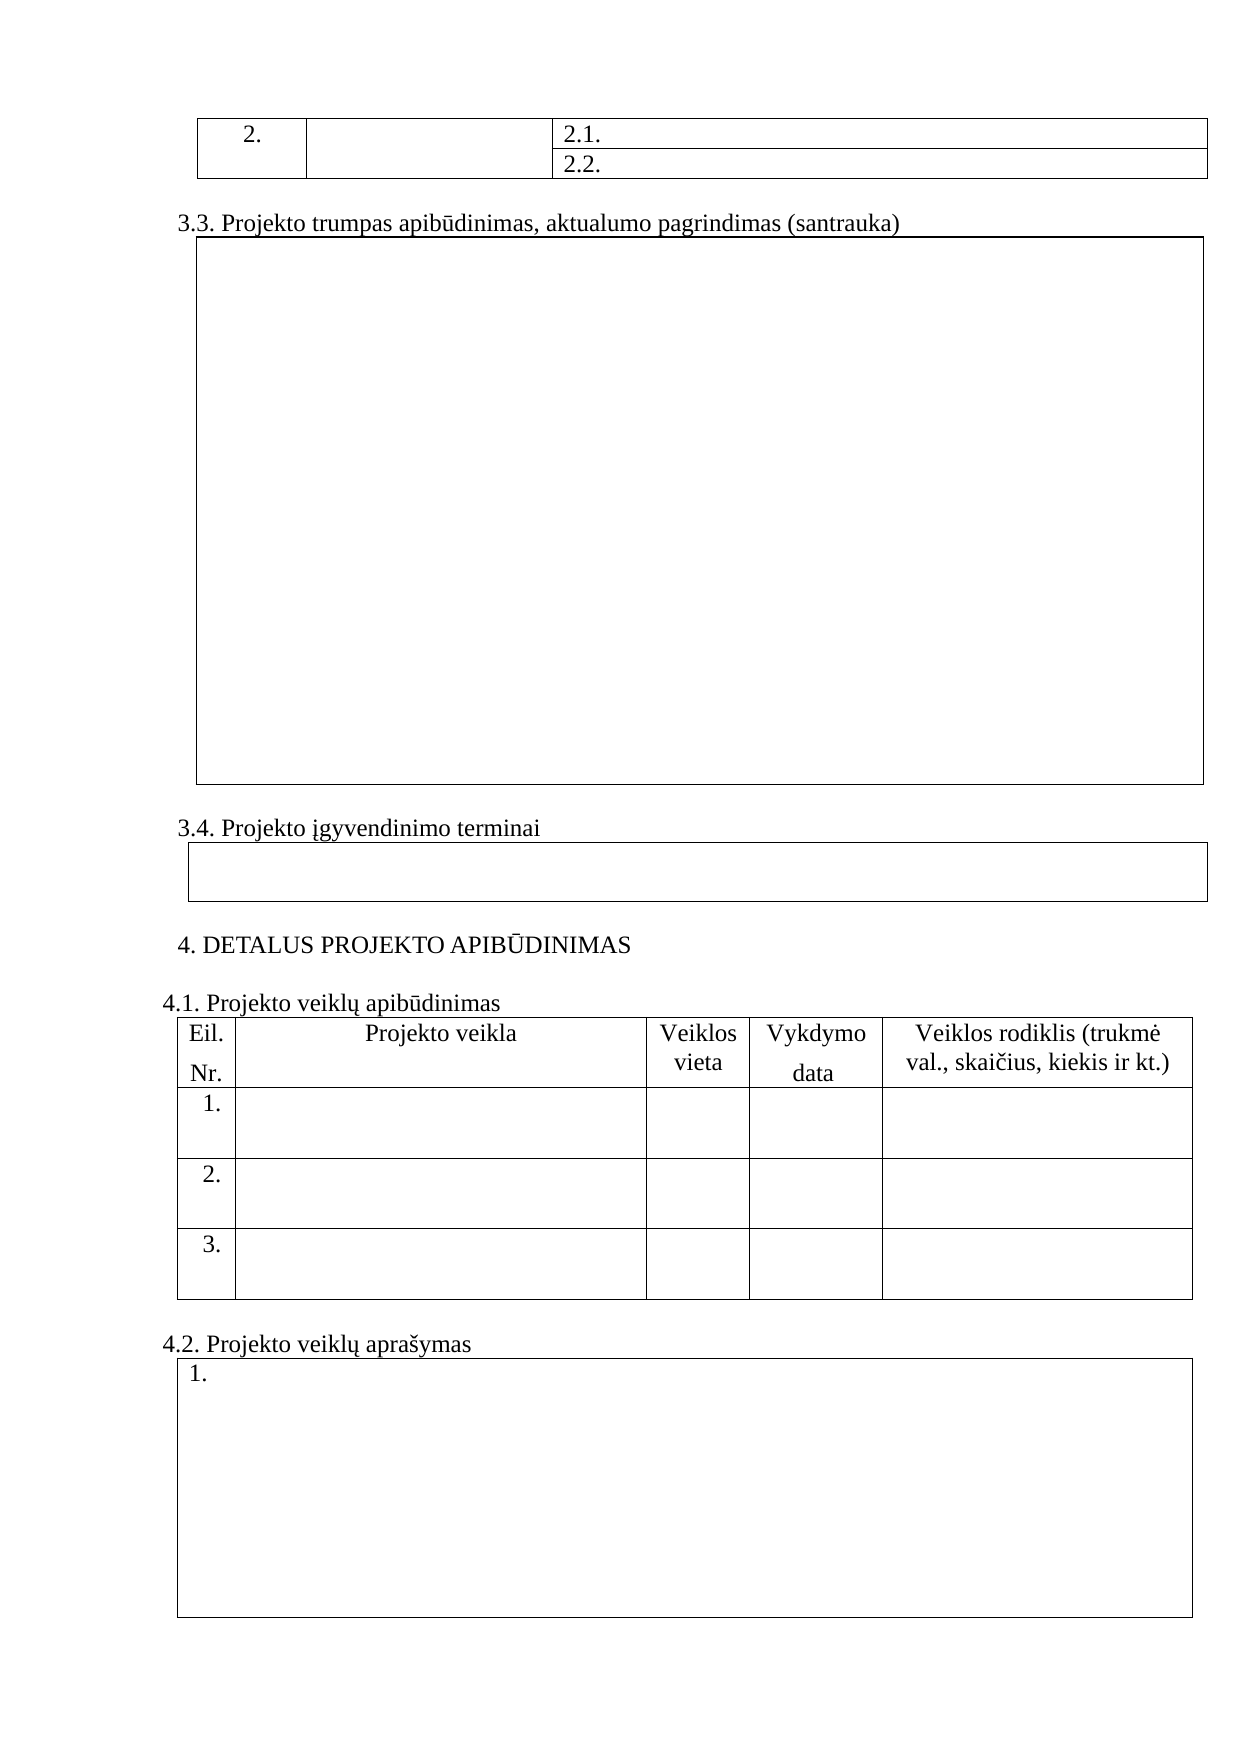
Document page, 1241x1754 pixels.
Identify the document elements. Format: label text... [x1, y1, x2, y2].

table_cell [883, 1088, 1192, 1158]
table_cell 1. [178, 1088, 235, 1158]
table_cell [647, 1159, 749, 1228]
table_header Eil. Nr. [178, 1018, 235, 1087]
table_header Veiklos rodiklis (trukmė val., skaičius, kiekis ir kt.) [883, 1018, 1192, 1087]
text 4.1. Projekto veiklų apibūdinimas [162, 988, 1181, 1017]
table_cell [236, 1229, 646, 1299]
table_cell 2.2. [553, 149, 1207, 178]
table_cell [750, 1159, 882, 1228]
text 4. DETALUS PROJEKTO APIBŪDINIMAS [177, 931, 1181, 959]
table_cell [647, 1229, 749, 1299]
table_cell 3. [178, 1229, 235, 1299]
text 3.4. Projekto įgyvendinimo terminai [177, 813, 1181, 842]
table_cell 2. [178, 1159, 235, 1228]
table_cell 2.1. [553, 119, 1207, 148]
table_cell [883, 1229, 1192, 1299]
table_header [197, 238, 1203, 784]
text 3.3. Projekto trumpas apibūdinimas, aktualumo pagrindimas (santrauka) [177, 208, 1181, 236]
table_cell [750, 1088, 882, 1158]
table_header Vykdymo data [750, 1018, 882, 1087]
table_cell [307, 119, 552, 178]
table_cell [236, 1159, 646, 1228]
text 4.2. Projekto veiklų aprašymas [162, 1329, 1181, 1357]
table_header 1. [178, 1359, 1192, 1617]
table_header [189, 843, 1207, 901]
table_header Veiklos vieta [647, 1018, 749, 1087]
table_cell [647, 1088, 749, 1158]
table_cell [236, 1088, 646, 1158]
table_cell [750, 1229, 882, 1299]
table_cell 2. [198, 119, 306, 178]
table_header Projekto veikla [236, 1018, 646, 1087]
table_cell [883, 1159, 1192, 1228]
